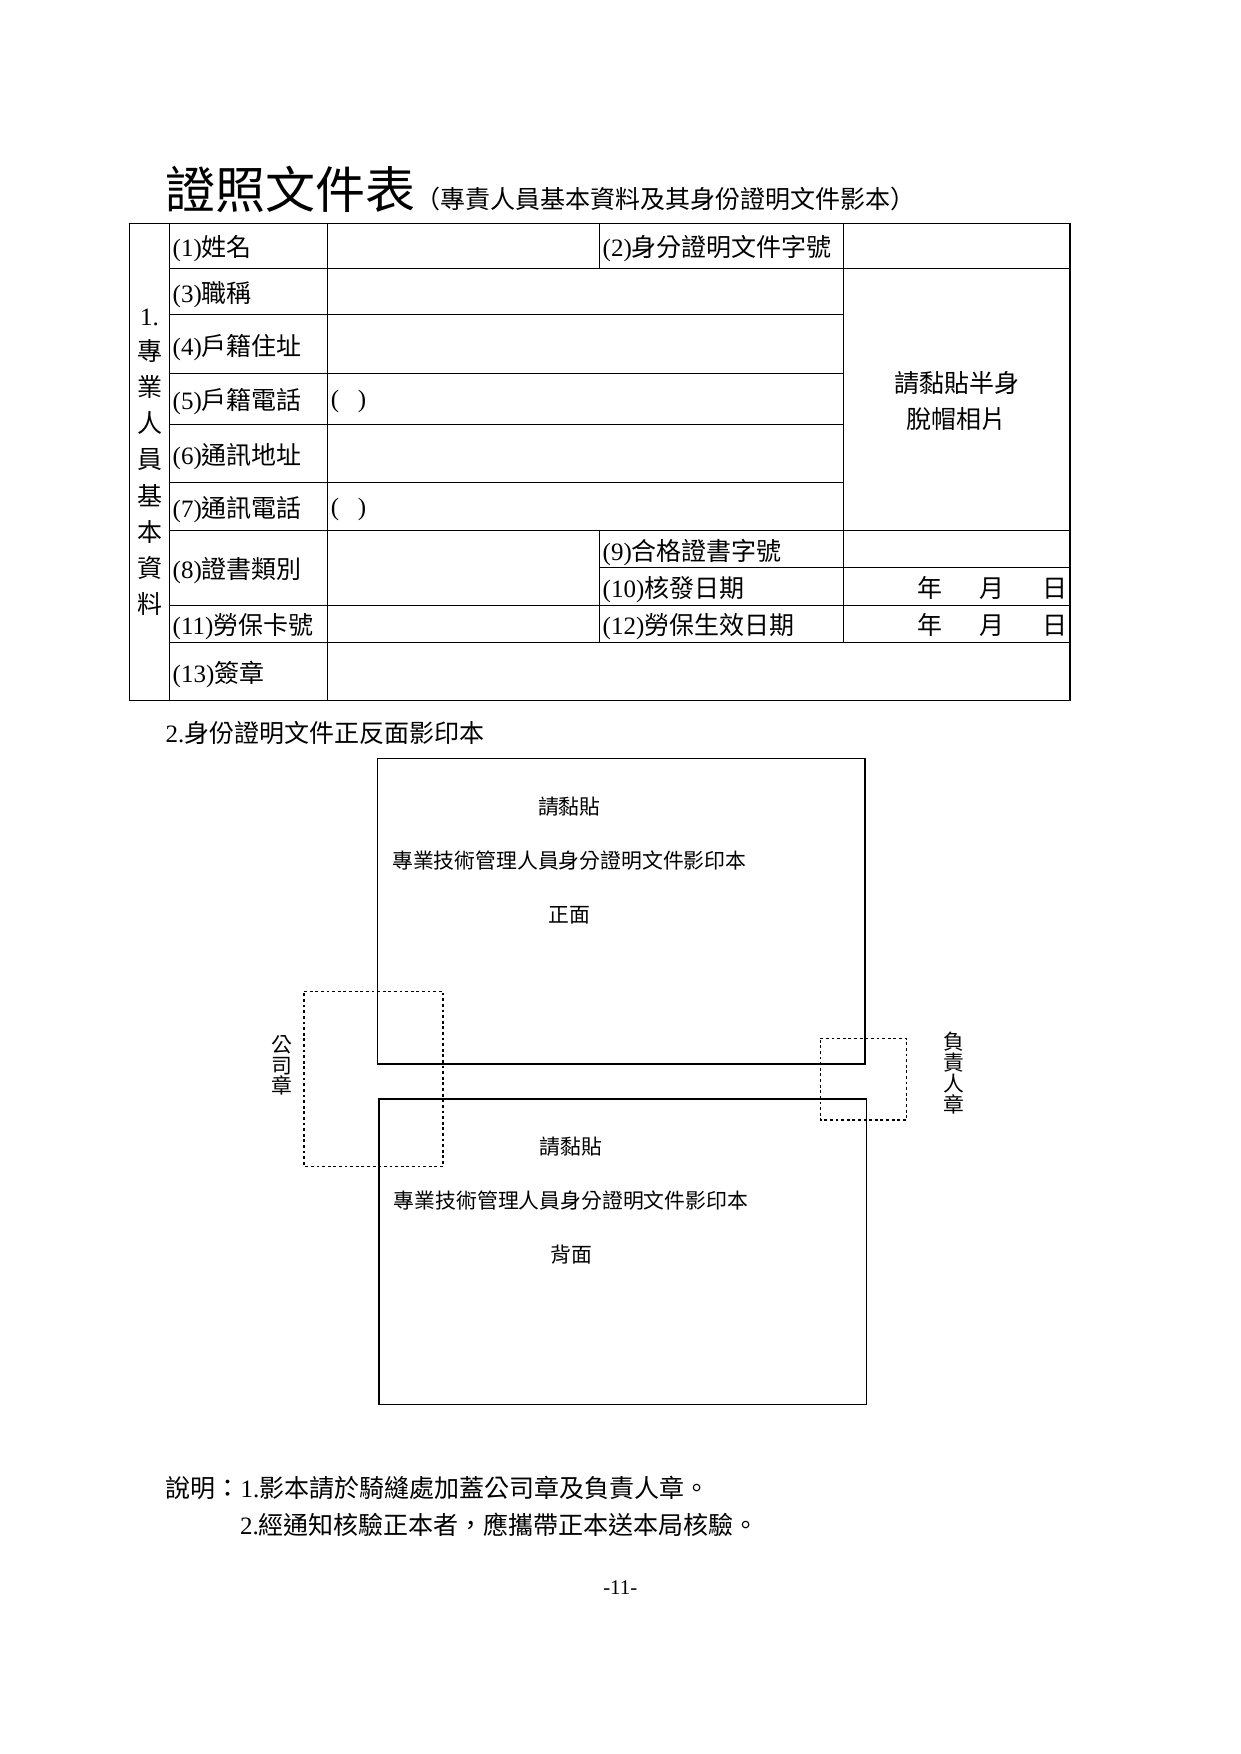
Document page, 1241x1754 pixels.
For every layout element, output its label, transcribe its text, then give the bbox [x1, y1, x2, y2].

table_cell (11)勞保卡號 [170, 606, 327, 642]
table_header (2)身分證明文件字號 [600, 224, 843, 268]
table_cell 年 月 日 [844, 606, 1069, 642]
table_cell (6)通訊地址 [170, 425, 327, 482]
table_cell [328, 269, 843, 314]
table_cell (7)通訊電話 [170, 483, 327, 530]
table_cell (9)合格證書字號 [600, 531, 843, 567]
table_cell (3)職稱 [170, 269, 327, 314]
text 2.身份證明文件正反面影印本 [165, 714, 1075, 750]
table_cell 年 月 日 [844, 568, 1069, 604]
table_cell [844, 531, 1069, 567]
table_cell (8)證書類別 [170, 531, 327, 604]
table_cell (4)戶籍住址 [170, 315, 327, 373]
table_cell (5)戶籍電話 [170, 374, 327, 424]
table_header [328, 224, 599, 268]
table_cell [328, 606, 599, 642]
table_cell 請黏貼半身 脫帽相片 [844, 269, 1069, 530]
table_cell ( ) [328, 374, 843, 424]
text 2.經通知核驗正本者，應攜帶正本送本局核驗。 [240, 1505, 1075, 1541]
table_cell [328, 315, 843, 373]
table_cell (12)勞保生效日期 [600, 606, 843, 642]
table_cell ( ) [328, 483, 843, 530]
table_cell [328, 531, 599, 604]
table_cell (10)核發日期 [600, 568, 843, 604]
text 證照文件表（專責人員基本資料及其身份證明文件影本） [165, 150, 1075, 222]
table_header 1. 專 業 人 員 基 本 資 料 [130, 224, 169, 700]
table_header (1)姓名 [170, 224, 327, 268]
table_cell (13)簽章 [170, 643, 327, 700]
text 說明：1.影本請於騎縫處加蓋公司章及負責人章。 [165, 1469, 1075, 1505]
table_cell [328, 643, 1069, 700]
table_header [844, 224, 1069, 268]
table_cell [328, 425, 843, 482]
